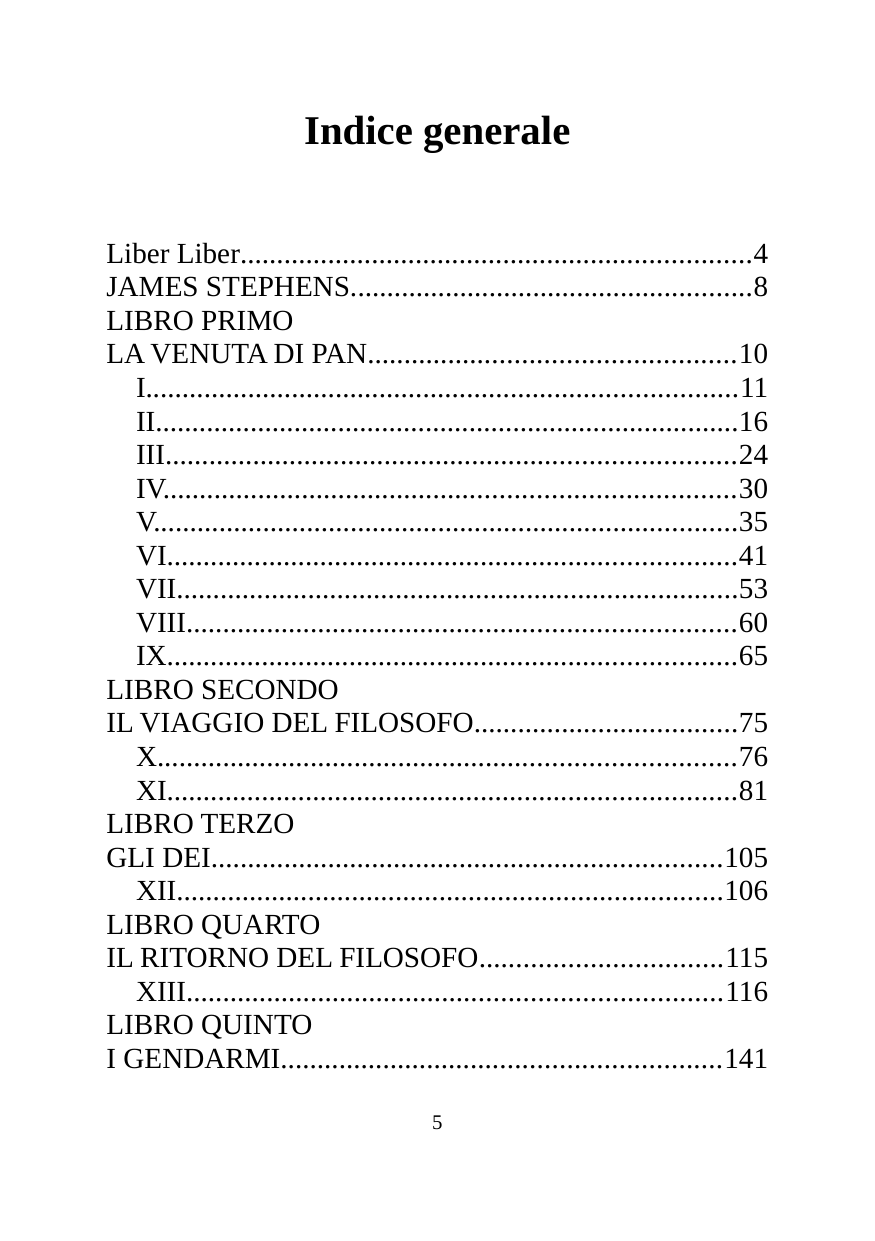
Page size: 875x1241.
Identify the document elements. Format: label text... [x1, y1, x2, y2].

text JAMES STEPHENS. 8 [106, 269, 768, 303]
subtitle Indice generale [106, 106, 768, 153]
text I. 11 [136, 370, 768, 404]
text LIBRO PRIMO LA VENUTA DI PAN 10 [106, 303, 768, 370]
text X. 76 [136, 739, 768, 773]
text III. 24 [136, 437, 768, 471]
text VII. 53 [136, 571, 768, 605]
text XI. 81 [136, 773, 768, 806]
text V. 35 [136, 504, 768, 538]
text LIBRO QUARTO IL RITORNO DEL FILOSOFO 115 [106, 907, 768, 974]
text XII. 106 [136, 873, 768, 907]
text IX. 65 [136, 638, 768, 672]
text II. 16 [136, 404, 768, 437]
text IV. 30 [136, 471, 768, 504]
text VIII. 60 [136, 605, 768, 638]
text LIBRO TERZO GLI DEI 105 [106, 806, 768, 873]
text LIBRO SECONDO IL VIAGGIO DEL FILOSOFO 75 [106, 672, 768, 739]
text Liber Liber 4 [106, 236, 768, 269]
text XIII. 116 [136, 974, 768, 1007]
text VI. 41 [136, 538, 768, 571]
text LIBRO QUINTO I GENDARMI 141 [106, 1007, 768, 1074]
